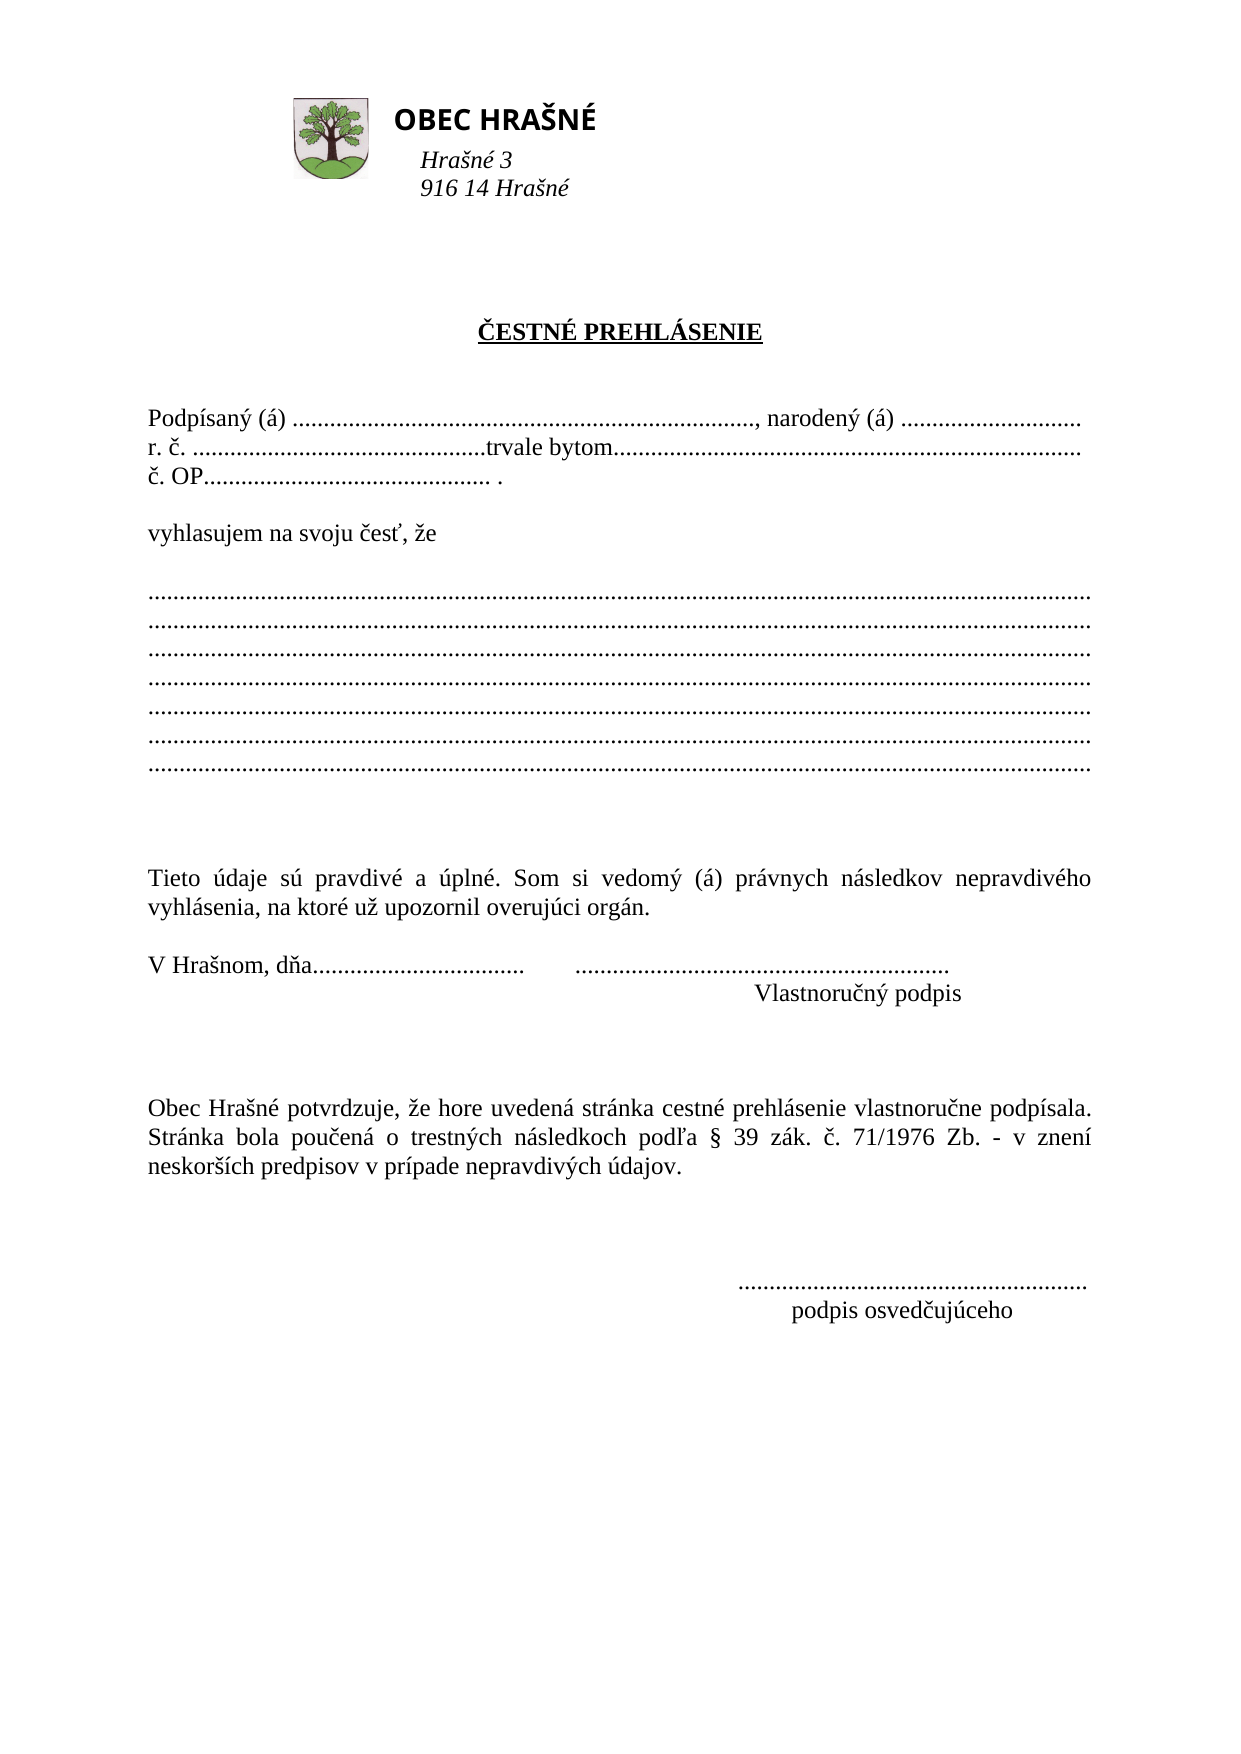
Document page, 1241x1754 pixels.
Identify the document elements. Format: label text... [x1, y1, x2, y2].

text Tieto údaje sú pravdivé a úplné. Som si vedomý (á) právnych následkov nepravdivého vyhlásenia, na ktoré už upozornil overujúci orgán. [148, 863, 1093, 921]
text ČESTNÉ PREHLÁSENIE [148, 317, 1093, 346]
text č. OP.............................................. . [148, 461, 1093, 490]
text V Hrašnom, dňa.................................. ............................................................ [148, 950, 1093, 978]
text ................................................................................................................................................................................................................................................................................................................................................................................................................................................................................................................................................................................................................................................................................................................................................................................................................................................................................................................................................................................................................................................................................................. [148, 576, 1093, 777]
text ........................................................ [148, 1266, 1093, 1295]
text r. č. ...............................................trvale bytom........................................................................... [148, 432, 1093, 461]
text podpis osvedčujúceho [148, 1295, 1093, 1323]
text Vlastnoručný podpis [148, 978, 1093, 1007]
text Obec Hrašné potvrdzuje, že hore uvedená stránka cestné prehlásenie vlastnoručne podpísala. Stránka bola poučená o trestných následkoch podľa § 39 zák. č. 71/1976 Zb. - v znení neskorších predpisov v prípade nepravdivých údajov. [148, 1093, 1093, 1180]
text Podpísaný (á) .........................................................................., narodený (á) ............................. [148, 403, 1093, 432]
text vyhlasujem na svoju česť, že [148, 518, 1093, 547]
